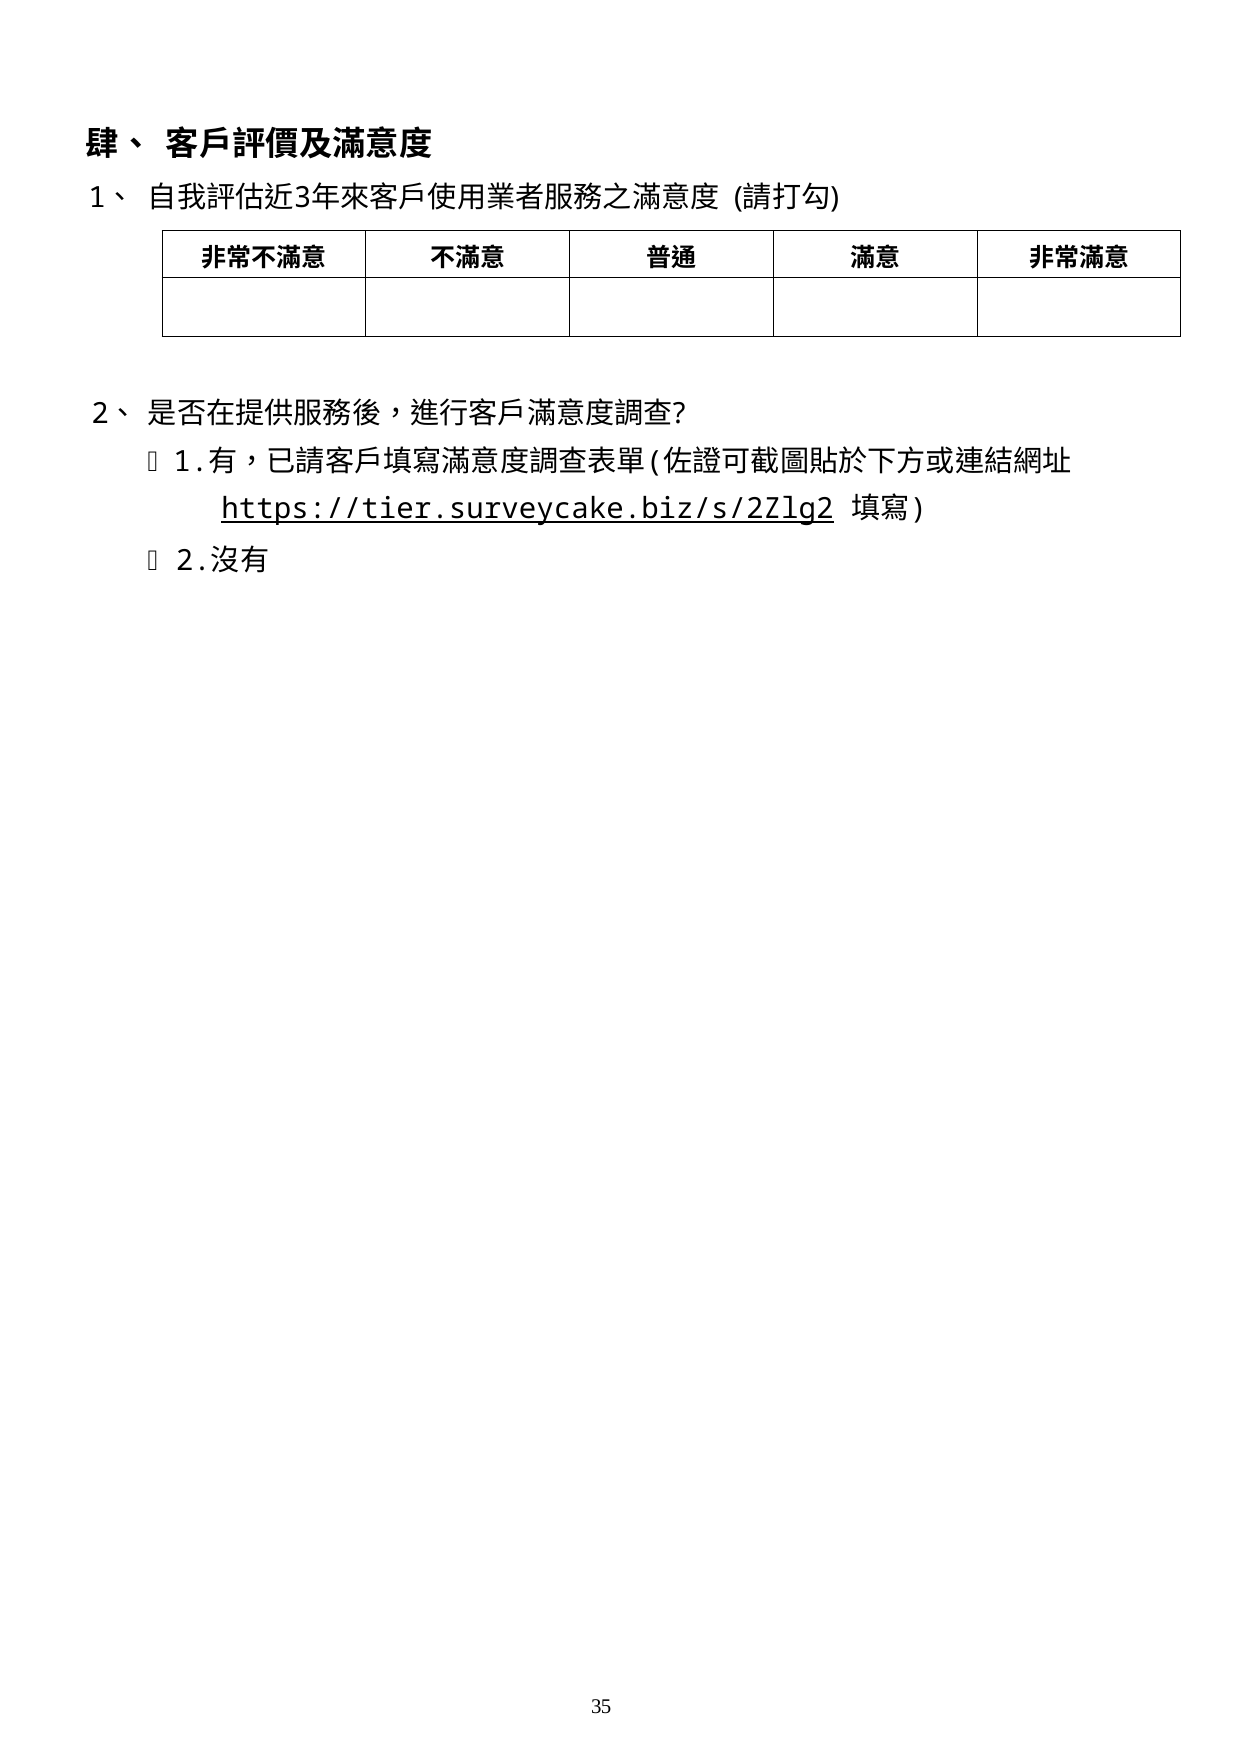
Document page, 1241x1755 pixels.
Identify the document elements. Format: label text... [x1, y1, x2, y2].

table_header 普通 [570, 231, 773, 277]
list 是否在提供服務後，進行客戶滿意度調查? [91, 385, 1182, 433]
table_header 不滿意 [366, 231, 569, 277]
list 自我評估近3年來客戶使用業者服務之滿意度 (請打勾) [88, 165, 1182, 217]
table_header 非常不滿意 [163, 231, 365, 277]
table_cell [774, 278, 977, 336]
table_cell [570, 278, 773, 336]
table_header 非常滿意 [978, 231, 1180, 277]
table_cell [978, 278, 1180, 336]
text  1.有，已請客戶填寫滿意度調查表單(佐證可截圖貼於下方或連結網址https://tier.surveycake.biz/s/2Zlg2 填寫) [147, 433, 1211, 528]
table_cell [163, 278, 365, 336]
table_cell [366, 278, 569, 336]
table_header 滿意 [774, 231, 977, 277]
text  2.沒有 [59, 528, 1206, 581]
list 客戶評價及滿意度 [86, 113, 1182, 165]
